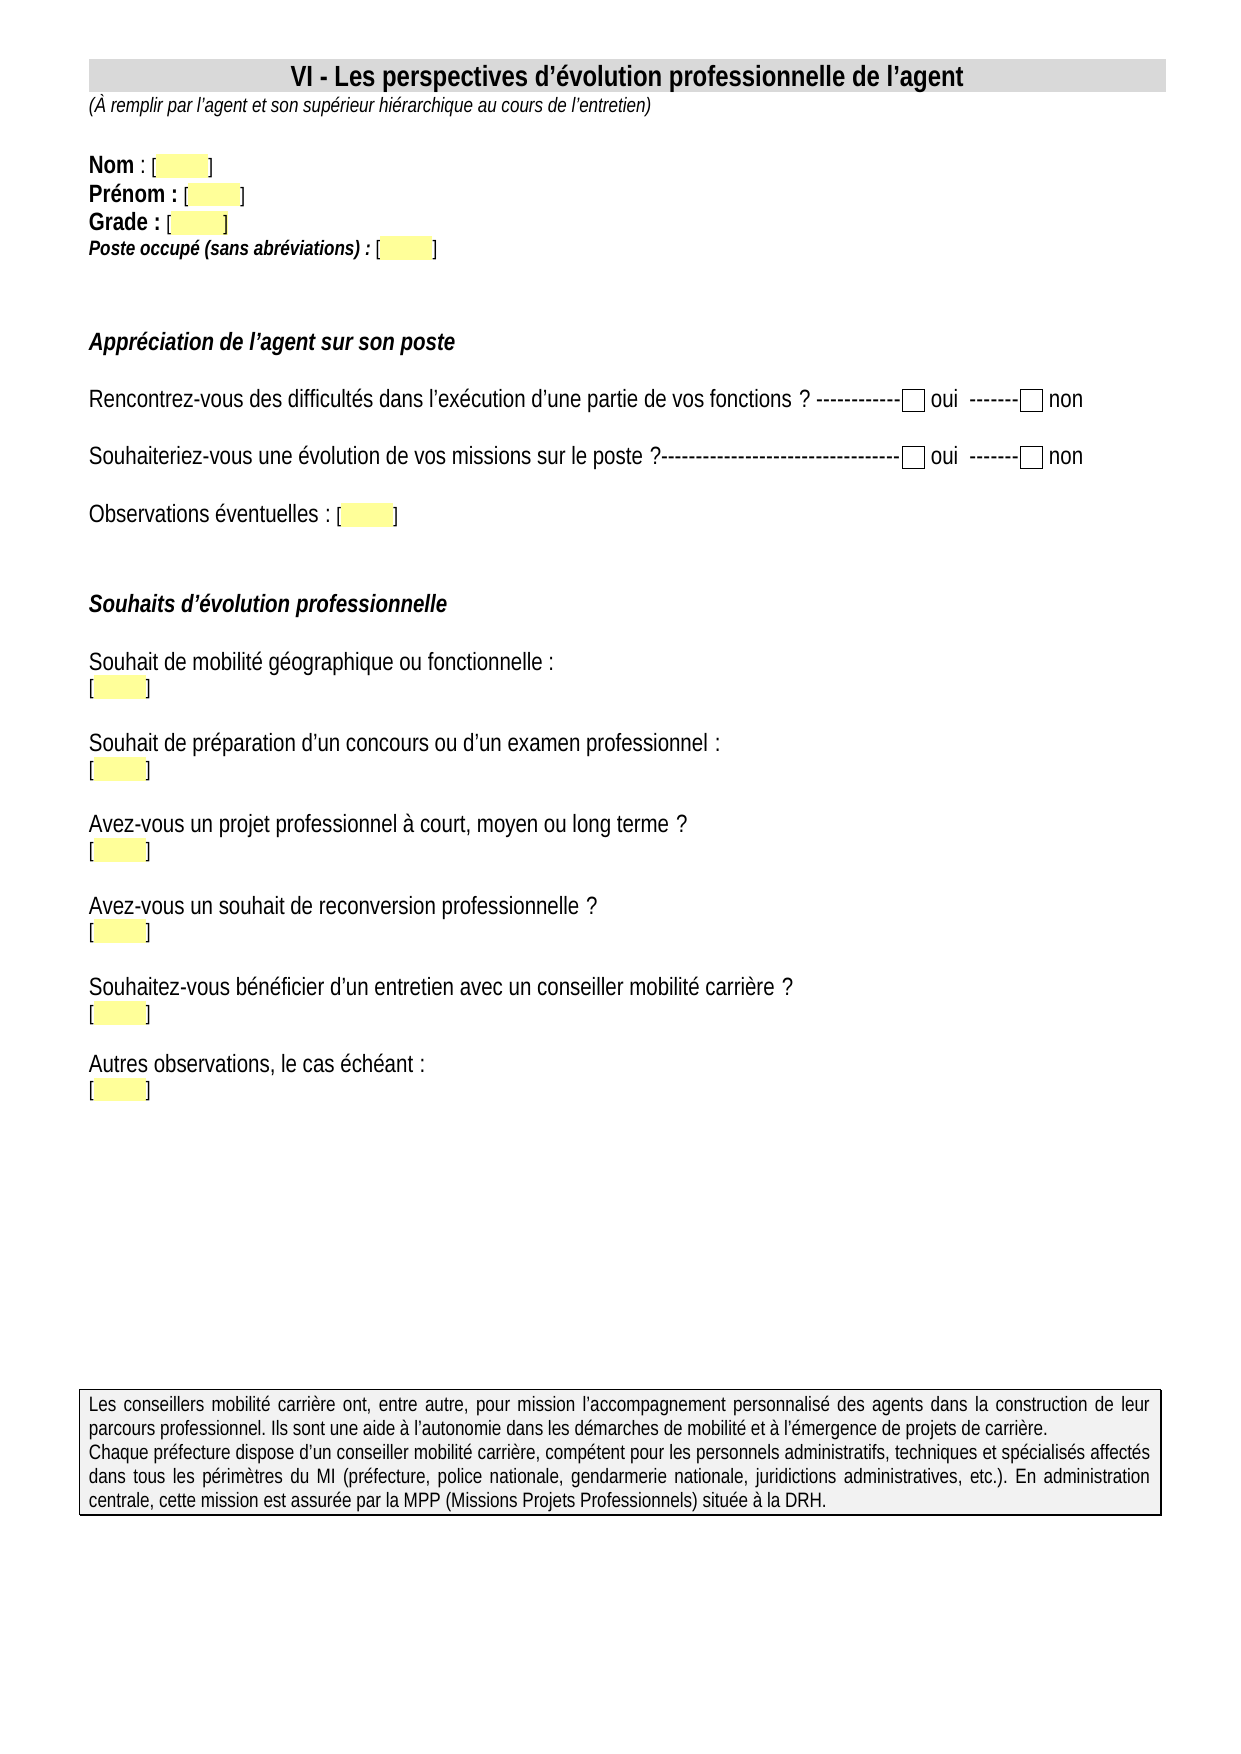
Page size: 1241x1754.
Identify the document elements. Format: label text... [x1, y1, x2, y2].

text Souhait de mobilité géographique ou fonctionnelle : [89, 647, 1152, 675]
text [ ] [89, 1001, 1152, 1025]
text Souhaits d’évolution professionnelle [89, 589, 1152, 618]
text Avez-vous un souhait de reconversion professionnelle ? [89, 891, 1152, 919]
text Poste occupé (sans abréviations) : [ ] [89, 236, 1152, 260]
text Avez-vous un projet professionnel à court, moyen ou long terme ? [89, 809, 1152, 838]
text [ ] [89, 1077, 1152, 1101]
text [ ] [89, 757, 1152, 781]
text Souhaitez-vous bénéficier d’un entretien avec un conseiller mobilité carrière ? [89, 972, 1152, 1001]
text Nom : [ ] [89, 150, 1152, 178]
text Souhait de préparation d’un concours ou d’un examen professionnel : [89, 728, 1152, 757]
text Grade : [ ] [89, 207, 1152, 236]
text Rencontrez-vous des difficultés dans l’exécution d’une partie de vos fonctions ? oui non [89, 384, 1152, 413]
text Observations éventuelles : [ ] [89, 499, 1152, 527]
text (À remplir par l’agent et son supérieur hiérarchique au cours de l’entretien) [89, 92, 1152, 116]
text Appréciation de l’agent sur son poste [89, 327, 1152, 355]
text Souhaiteriez-vous une évolution de vos missions sur le poste ? oui non [89, 441, 1152, 470]
text [ ] [89, 919, 1152, 943]
table_header VI - Les perspectives d’évolution professionnelle de l’agent [89, 59, 1166, 92]
text Autres observations, le cas échéant : [89, 1049, 1152, 1077]
text Chaque préfecture dispose d’un conseiller mobilité carrière, compétent pour les personnels administratifs, techniques et spécialisés affectés dans tous les périmètres du MI (préfecture, police nationale, gendarmerie nationale, juridictions administratives, etc.). En administration centrale, cette mission est assurée par la MPP (Missions Projets Professionnels) située à la DRH. [80, 1437, 1160, 1514]
text [ ] [89, 675, 1152, 699]
text Les conseillers mobilité carrière ont, entre autre, pour mission l’accompagnement personnalisé des agents dans la construction de leur parcours professionnel. Ils sont une aide à l’autonomie dans les démarches de mobilité et à l’émergence de projets de carrière. [80, 1390, 1160, 1437]
text [ ] [89, 838, 1152, 862]
text Prénom : [ ] [89, 178, 1152, 207]
